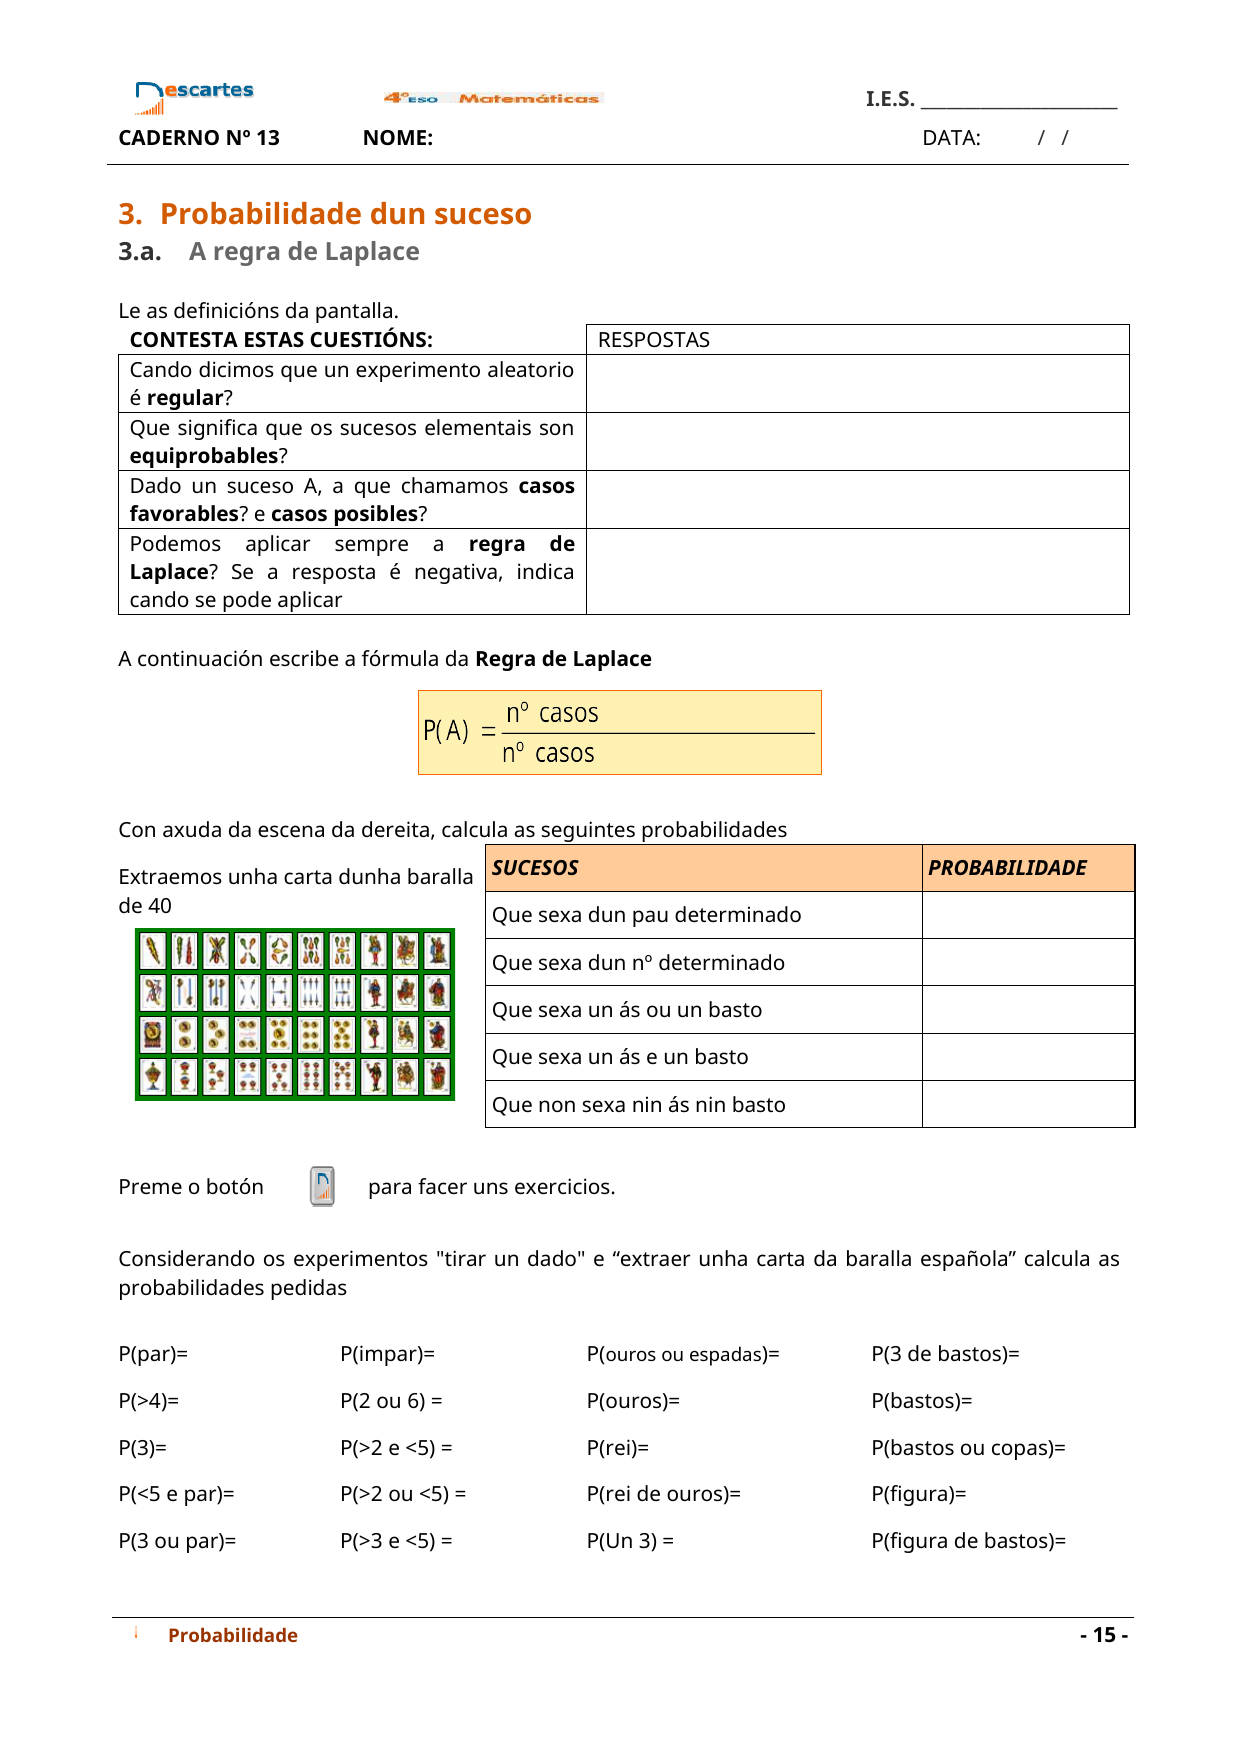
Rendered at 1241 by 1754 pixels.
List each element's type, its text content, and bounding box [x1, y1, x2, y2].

table_cell P(rei)= [581, 1424, 865, 1470]
table_cell P(>2 e <5) = [334, 1424, 581, 1470]
text Considerando os experimentos "tirar un dado" e “extraer unha carta da baralla española” calcula as probabilidades pedidas [118, 1244, 1122, 1301]
picture [384, 92, 605, 105]
table_cell [923, 986, 1134, 1033]
table_cell Que sexa dun pau determinado [486, 892, 922, 938]
text Con axuda da escena da dereita, calcula as seguintes probabilidades [118, 815, 1122, 843]
picture [134, 928, 456, 1101]
table_cell [923, 1081, 1134, 1127]
table_cell [587, 355, 1129, 412]
table_header P(ouros ou espadas)= [581, 1330, 865, 1377]
table_header para facer uns exercicios. [362, 1157, 1134, 1215]
table_cell [923, 1034, 1134, 1080]
table_cell P(2 ou 6) = [334, 1377, 581, 1424]
table_cell P(>3 e <5) = [334, 1517, 581, 1564]
list Probabilidade dun suceso [118, 193, 1122, 233]
list A regra de Laplace [118, 233, 1122, 267]
table_header P(3 de bastos)= [865, 1330, 1134, 1377]
table_cell P(ouros)= [581, 1377, 865, 1424]
table_header SUCESOS [486, 845, 922, 891]
picture [134, 1626, 138, 1638]
table_cell Que sexa dun nº determinado [486, 939, 922, 985]
table_cell [923, 892, 1134, 938]
table_cell P(rei de ouros)= [581, 1470, 865, 1517]
table_cell P(<5 e par)= [112, 1470, 334, 1517]
picture [134, 82, 257, 115]
table_header RESPOSTAS [587, 325, 1129, 354]
table_cell P(>4)= [112, 1377, 334, 1424]
table_cell Que significa que os sucesos elementais son equiprobables? [119, 413, 586, 470]
table_header P(impar)= [334, 1330, 581, 1377]
table_header Preme o botón [112, 1157, 287, 1215]
table_header PROBABILIDADE [923, 845, 1134, 891]
table_cell P(3)= [112, 1424, 334, 1470]
table_header [287, 1157, 362, 1215]
table_cell P(Un 3) = [581, 1517, 865, 1564]
table_cell P(figura)= [865, 1470, 1134, 1517]
table_cell [923, 939, 1134, 985]
table_cell Que sexa un ás ou un basto [486, 986, 922, 1033]
table_cell P(bastos)= [865, 1377, 1134, 1424]
table_cell Que sexa un ás e un basto [486, 1034, 922, 1080]
table_header CONTESTA ESTAS CUESTIÓNS: [118, 324, 586, 354]
table_cell P(>2 ou <5) = [334, 1470, 581, 1517]
table_cell P(3 ou par)= [112, 1517, 334, 1564]
table_cell [587, 413, 1129, 470]
table_cell Que non sexa nin ás nin basto [486, 1081, 922, 1127]
picture [309, 1166, 335, 1207]
table_cell P(bastos ou copas)= [865, 1424, 1134, 1470]
text A continuación escribe a fórmula da Regra de Laplace [118, 644, 1122, 672]
table_cell Dado un suceso A, a que chamamos casos favorables? e casos posibles? [119, 471, 586, 528]
table_header P(par)= [112, 1330, 334, 1377]
table_cell [587, 529, 1129, 614]
text Le as definicións da pantalla. [118, 296, 1122, 324]
table_cell [587, 471, 1129, 528]
table_header Extraemos unha carta dunha baralla de 40 [112, 844, 485, 1127]
table_cell Podemos aplicar sempre a regra de Laplace? Se a resposta é negativa, indica cando se pode aplicar [119, 529, 586, 614]
table_cell P(figura de bastos)= [865, 1517, 1134, 1564]
table_cell Cando dicimos que un experimento aleatorio é regular? [119, 355, 586, 412]
